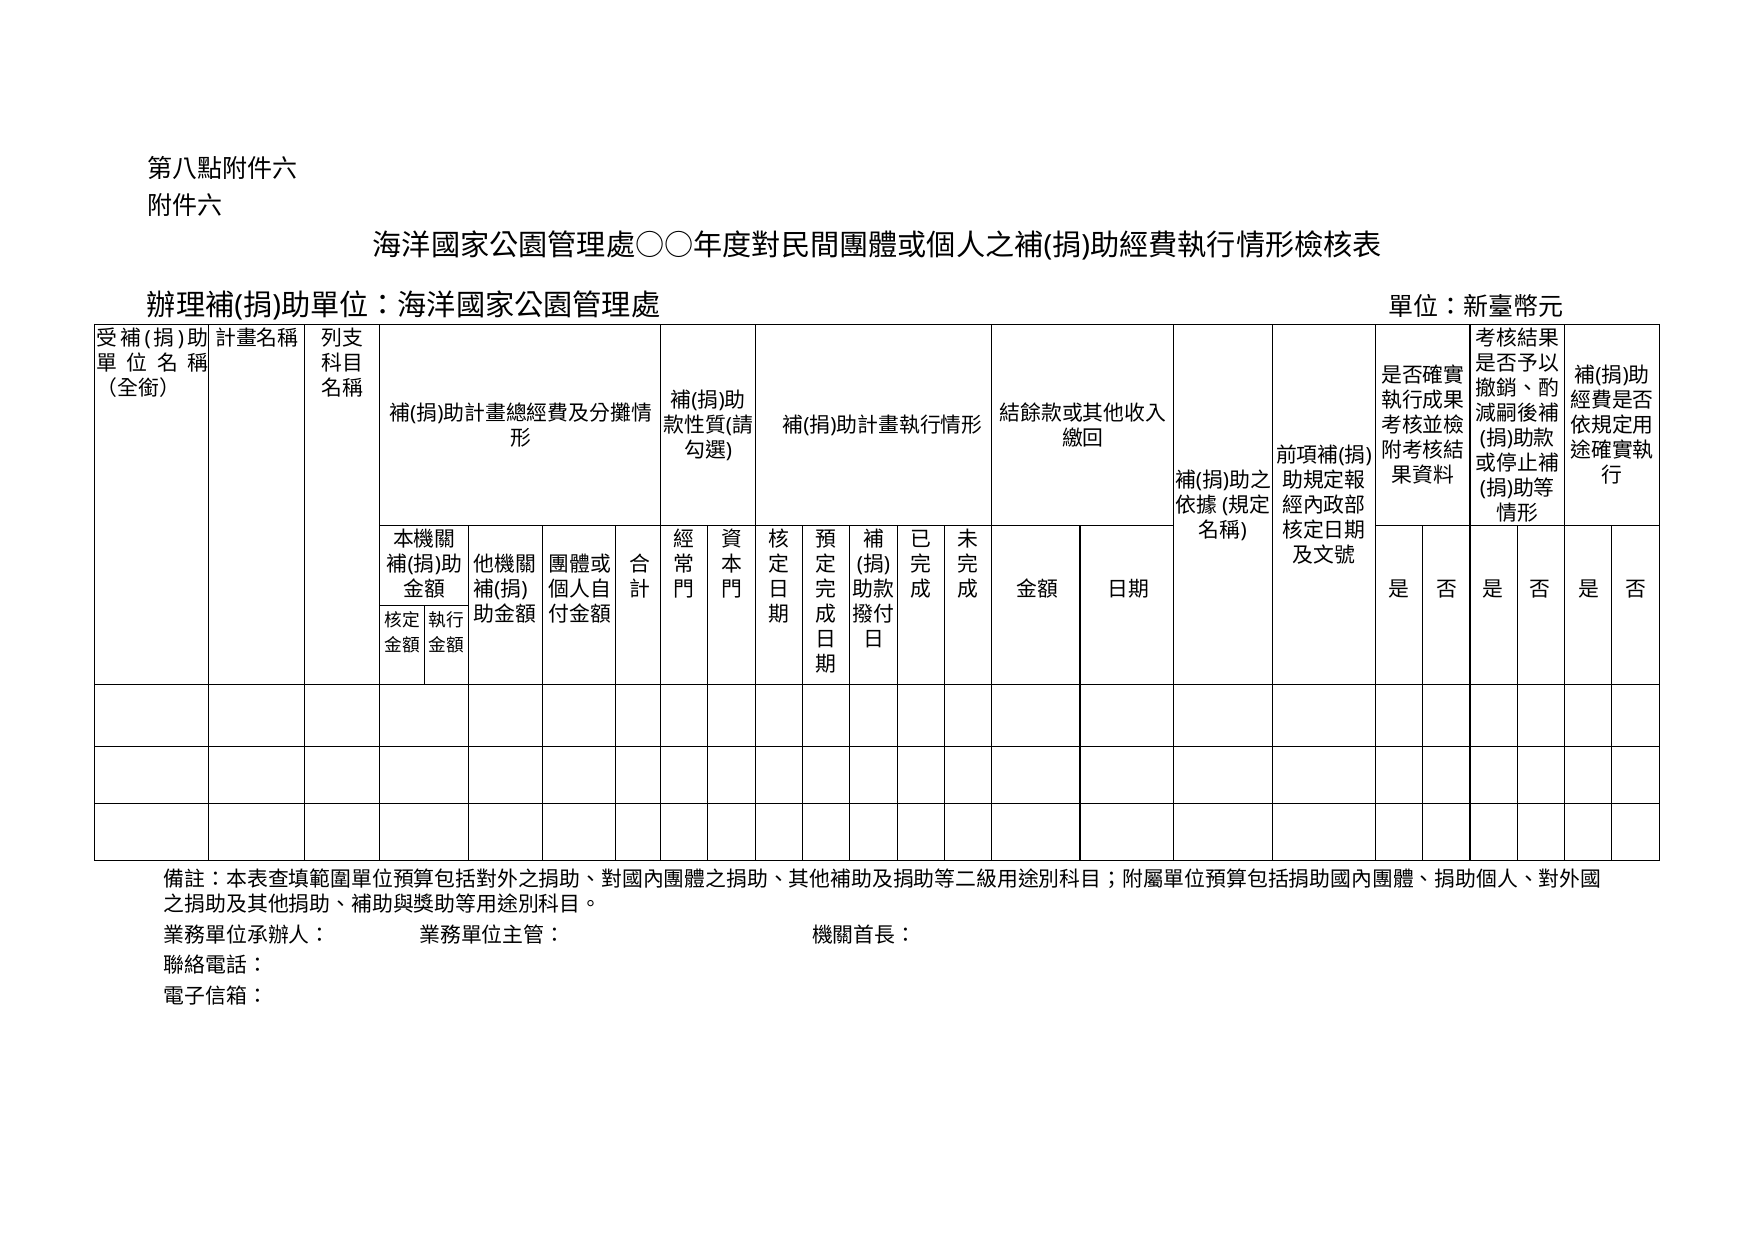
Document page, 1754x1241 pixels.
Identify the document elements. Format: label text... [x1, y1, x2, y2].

table_header 補(捐)助款性質(請勾選) [661, 325, 755, 525]
text 海洋國家公園管理處○○年度對民間團體或個人之補(捐)助經費執行情形檢核表 [148, 222, 1606, 263]
table_cell [1273, 804, 1375, 860]
table_cell 否 [1518, 526, 1564, 684]
table_cell [756, 804, 802, 860]
table_cell 執行金額 [425, 606, 468, 684]
table_cell [803, 804, 849, 860]
table_cell [209, 685, 304, 746]
table_header 補(捐)助計畫總經費及分攤情形 [380, 325, 660, 525]
table_cell 資本門 [708, 526, 755, 684]
table_cell [616, 685, 660, 746]
table_cell [209, 747, 304, 802]
table_cell 金額 [992, 526, 1079, 684]
table_cell [898, 804, 944, 860]
table_cell [992, 804, 1079, 860]
table_cell [756, 747, 802, 802]
table_cell [1423, 747, 1469, 802]
table_cell [1273, 685, 1375, 746]
table_cell [1471, 804, 1517, 860]
text 電子信箱： [164, 983, 1606, 1008]
table_header 前項補(捐)助規定報經內政部核定日期及文號 [1273, 325, 1375, 684]
table_cell [1174, 747, 1272, 802]
text 備註：本表查填範圍單位預算包括對外之捐助、對國內團體之捐助、其他補助及捐助等二級用途別科目；附屬單位預算包括捐助國內團體、捐助個人、對外國之捐助及其他捐助、補助與獎助等用途別科目。 [164, 867, 1606, 917]
table_cell [1518, 747, 1564, 802]
table_cell 本機關補(捐)助金額 [380, 526, 468, 605]
table_header 結餘款或其他收入繳回 [992, 325, 1173, 525]
table_cell [305, 747, 379, 802]
table_cell [661, 747, 707, 802]
table_cell [380, 804, 468, 860]
table_cell 未完 成 [945, 526, 991, 684]
table_header 補(捐)助之依據 (規定名稱) [1174, 325, 1272, 684]
table_cell [945, 747, 991, 802]
text 聯絡電話： [164, 953, 1606, 978]
table_cell 合計 [616, 526, 660, 684]
table_cell 核定日期 [756, 526, 802, 684]
table_header 考核結果是否予以撤銷、酌減嗣後補(捐)助款或停止補(捐)助等情形 [1471, 325, 1564, 525]
table_cell [1565, 685, 1611, 746]
table_cell 是 [1376, 526, 1422, 684]
table_header 補(捐)助計畫執行情形 [756, 325, 991, 525]
table_header 受補(捐)助單位名稱（全銜） [95, 325, 208, 684]
table_cell 團體或個人自付金額 [543, 526, 615, 684]
table_header 計畫名稱 [209, 325, 304, 684]
table_cell [1376, 747, 1422, 802]
table_cell [1518, 804, 1564, 860]
table_cell [380, 685, 468, 746]
table_cell [708, 685, 755, 746]
table_cell 日期 [1081, 526, 1173, 684]
table_cell [469, 747, 542, 802]
table_cell [380, 747, 468, 802]
table_cell [850, 747, 897, 802]
table_cell [850, 685, 897, 746]
table_cell [1423, 804, 1469, 860]
text 第八點附件六 [148, 148, 1606, 185]
table_cell 已 完 成 [898, 526, 944, 684]
table_cell [469, 804, 542, 860]
table_cell [543, 747, 615, 802]
table_cell [992, 747, 1079, 802]
table_cell [1471, 685, 1517, 746]
table_cell [305, 685, 379, 746]
table_cell 否 [1423, 526, 1469, 684]
table_cell [616, 747, 660, 802]
text 辦理補(捐)助單位：海洋國家公園管理處 單位：新臺幣元 [147, 282, 1606, 324]
table_cell [803, 685, 849, 746]
table_cell [1081, 685, 1173, 746]
table_cell [1565, 747, 1611, 802]
text 附件六 [148, 185, 1606, 222]
table_cell [1518, 685, 1564, 746]
table_cell [756, 685, 802, 746]
table_cell [803, 747, 849, 802]
table_cell [95, 747, 208, 802]
table_cell [661, 804, 707, 860]
table_cell 補(捐)助款撥付日 [850, 526, 897, 684]
table_cell [661, 685, 707, 746]
text 業務單位承辦人： 業務單位主管： 機關首長： [164, 922, 1606, 947]
table_cell [1273, 747, 1375, 802]
table_cell [945, 685, 991, 746]
table_cell 經常門 [661, 526, 707, 684]
table_cell [1565, 804, 1611, 860]
table_cell 核定金額 [380, 606, 424, 684]
table_cell [543, 804, 615, 860]
table_cell [1174, 804, 1272, 860]
table_cell 是 [1471, 526, 1517, 684]
table_header 列支 科目名稱 [305, 325, 379, 684]
table_cell [1612, 804, 1659, 860]
table_cell [850, 804, 897, 860]
table_header 補(捐)助經費是否依規定用途確實執行 [1565, 325, 1659, 525]
table_cell 預定完成日期 [803, 526, 849, 684]
table_cell [305, 804, 379, 860]
table_cell [95, 685, 208, 746]
table_cell [708, 804, 755, 860]
table_cell [1081, 804, 1173, 860]
table_cell [945, 804, 991, 860]
table_cell [1174, 685, 1272, 746]
table_cell [1612, 685, 1659, 746]
table_cell [543, 685, 615, 746]
table_cell [1376, 804, 1422, 860]
table_cell [1423, 685, 1469, 746]
table_cell [1612, 747, 1659, 802]
table_cell [1376, 685, 1422, 746]
table_cell [992, 685, 1079, 746]
table_cell [898, 685, 944, 746]
table_cell 否 [1612, 526, 1659, 684]
table_cell 是 [1565, 526, 1611, 684]
table_cell 他機關補(捐)助金額 [469, 526, 542, 684]
table_cell [708, 747, 755, 802]
table_cell [209, 804, 304, 860]
table_cell [469, 685, 542, 746]
table_cell [95, 804, 208, 860]
table_header 是否確實執行成果考核並檢附考核結果資料 [1376, 325, 1469, 525]
table_cell [898, 747, 944, 802]
table_cell [1471, 747, 1517, 802]
table_cell [616, 804, 660, 860]
table_cell [1081, 747, 1173, 802]
